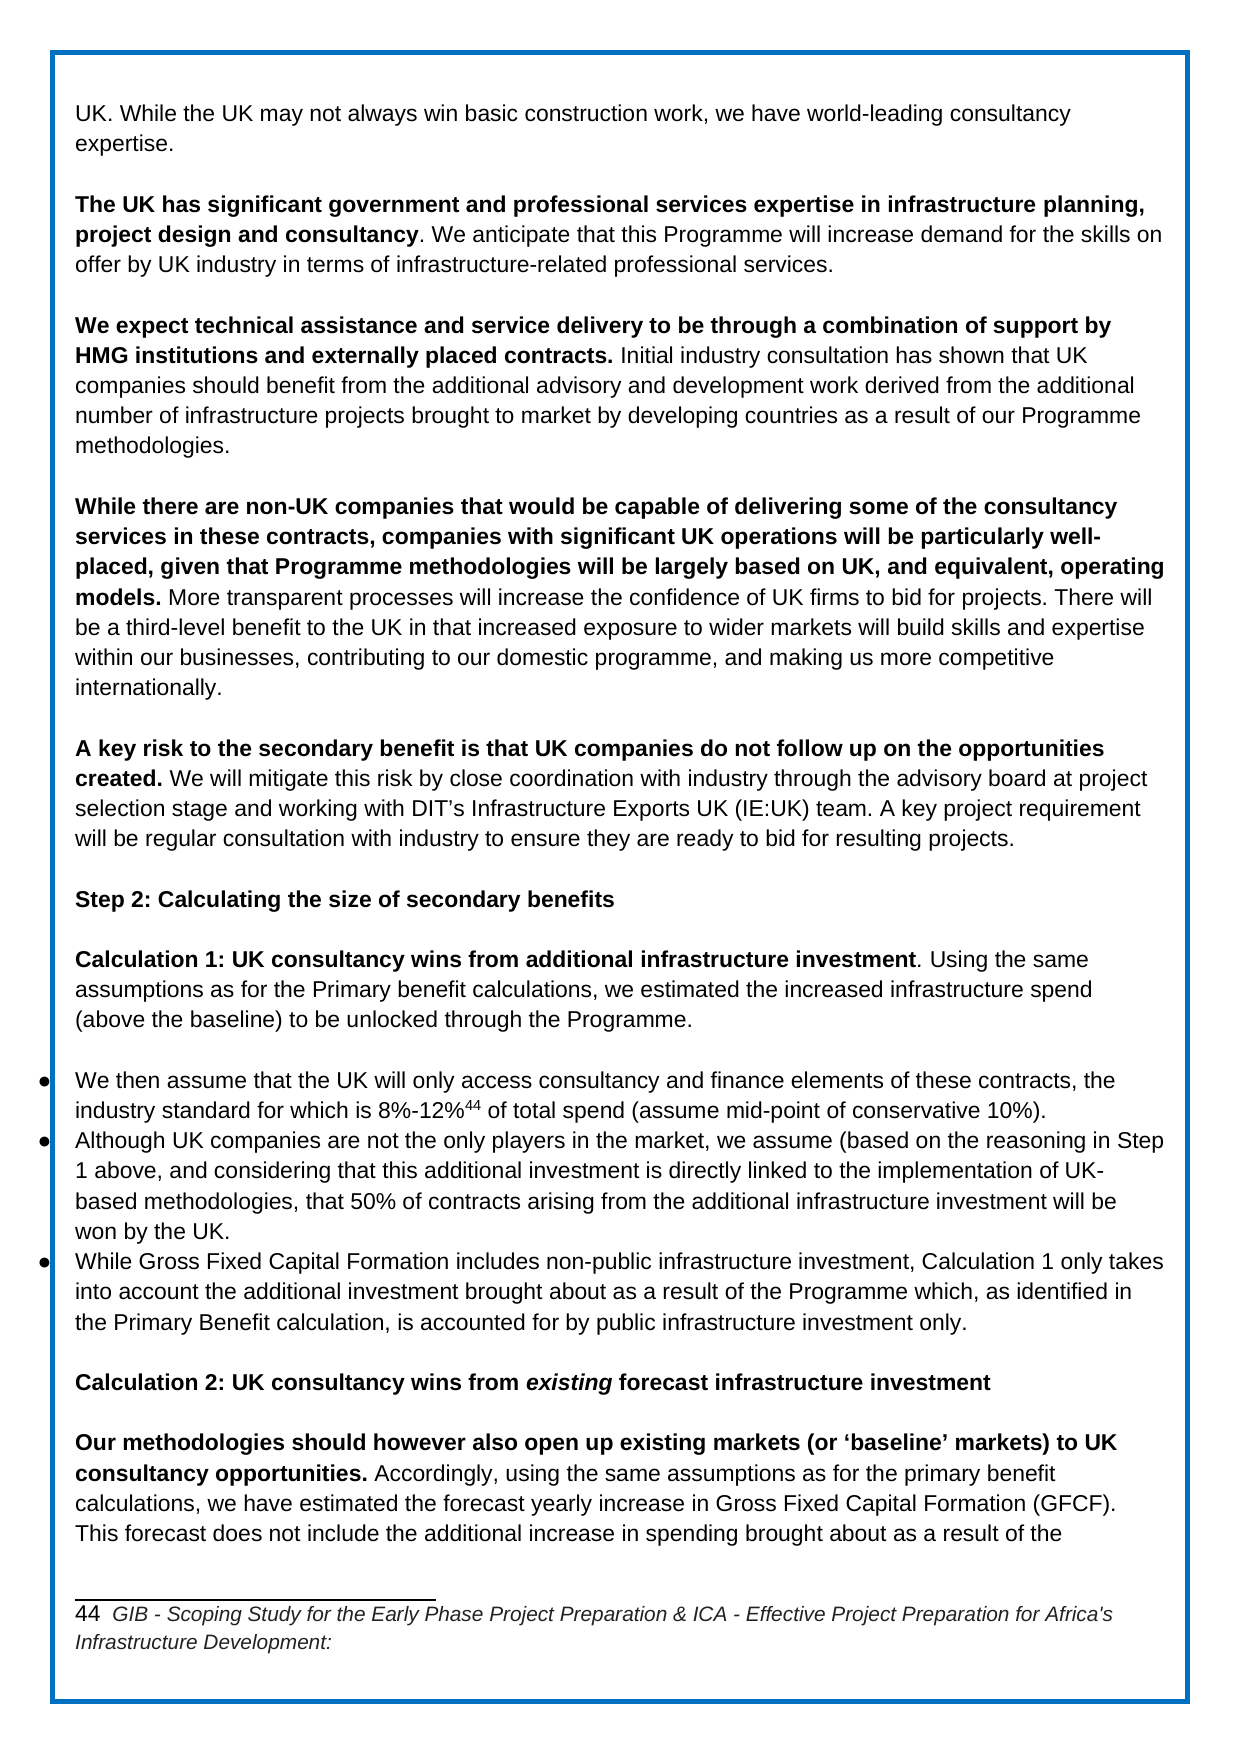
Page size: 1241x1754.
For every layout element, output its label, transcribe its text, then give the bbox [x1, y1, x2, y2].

text We expect technical assistance and service delivery to be through a combination of support by HMG institutions and externally placed contracts. Initial industry consultation has shown that UK companies should benefit from the additional advisory and development work derived from the additional number of infrastructure projects brought to market by developing countries as a result of our Programme methodologies. [75, 312, 1165, 459]
text While there are non-UK companies that would be capable of delivering some of the consultancy services in these contracts, companies with significant UK operations will be particularly well-placed, given that Programme methodologies will be largely based on UK, and equivalent, operating models. More transparent processes will increase the confidence of UK firms to bid for projects. There will be a third-level benefit to the UK in that increased exposure to wider markets will build skills and expertise within our businesses, contributing to our domestic programme, and making us more competitive internationally. [75, 493, 1165, 700]
text A key risk to the secondary benefit is that UK companies do not follow up on the opportunities created. We will mitigate this risk by close coordination with industry through the advisory board at project selection stage and working with DIT’s Infrastructure Exports UK (IE:UK) team. A key project requirement will be regular consultation with industry to ensure they are ready to bid for resulting projects. [75, 734, 1165, 851]
text Calculation 2: UK consultancy wins from existing forecast infrastructure investment [75, 1369, 1165, 1395]
text Our methodologies should however also open up existing markets (or ‘baseline’ markets) to UK consultancy opportunities. Accordingly, using the same assumptions as for the primary benefit calculations, we have estimated the forecast yearly increase in Gross Fixed Capital Formation (GFCF). This forecast does not include the additional increase in spending brought about as a result of the [75, 1429, 1165, 1546]
text Calculation 1: UK consultancy wins from additional infrastructure investment. Using the same assumptions as for the Primary benefit calculations, we estimated the increased infrastructure spend (above the baseline) to be unlocked through the Programme. [75, 946, 1165, 1033]
list Although UK companies are not the only players in the market, we assume (based on the reasoning in Step 1 above, and considering that this additional investment is directly linked to the implementation of UK-based methodologies, that 50% of contracts arising from the additional infrastructure investment will be won by the UK. [55, 1127, 1165, 1244]
text UK. While the UK may not always win basic construction work, we have world-leading consultancy expertise. [75, 100, 1165, 157]
list GIB - Scoping Study for the Early Phase Project Preparation & ICA - Effective Project Preparation for Africa's Infrastructure Development: [75, 1600, 1165, 1654]
text The UK has significant government and professional services expertise in infrastructure planning, project design and consultancy. We anticipate that this Programme will increase demand for the skills on offer by UK industry in terms of infrastructure-related professional services. [75, 191, 1165, 277]
list While Gross Fixed Capital Formation includes non-public infrastructure investment, Calculation 1 only takes into account the additional investment brought about as a result of the Programme which, as identified in the Primary Benefit calculation, is accounted for by public infrastructure investment only. [55, 1248, 1165, 1335]
list We then assume that the UK will only access consultancy and finance elements of these contracts, the industry standard for which is 8%-12% of total spend (assume mid-point of conservative 10%). [55, 1067, 1165, 1123]
text Step 2: Calculating the size of secondary benefits [75, 886, 1165, 912]
